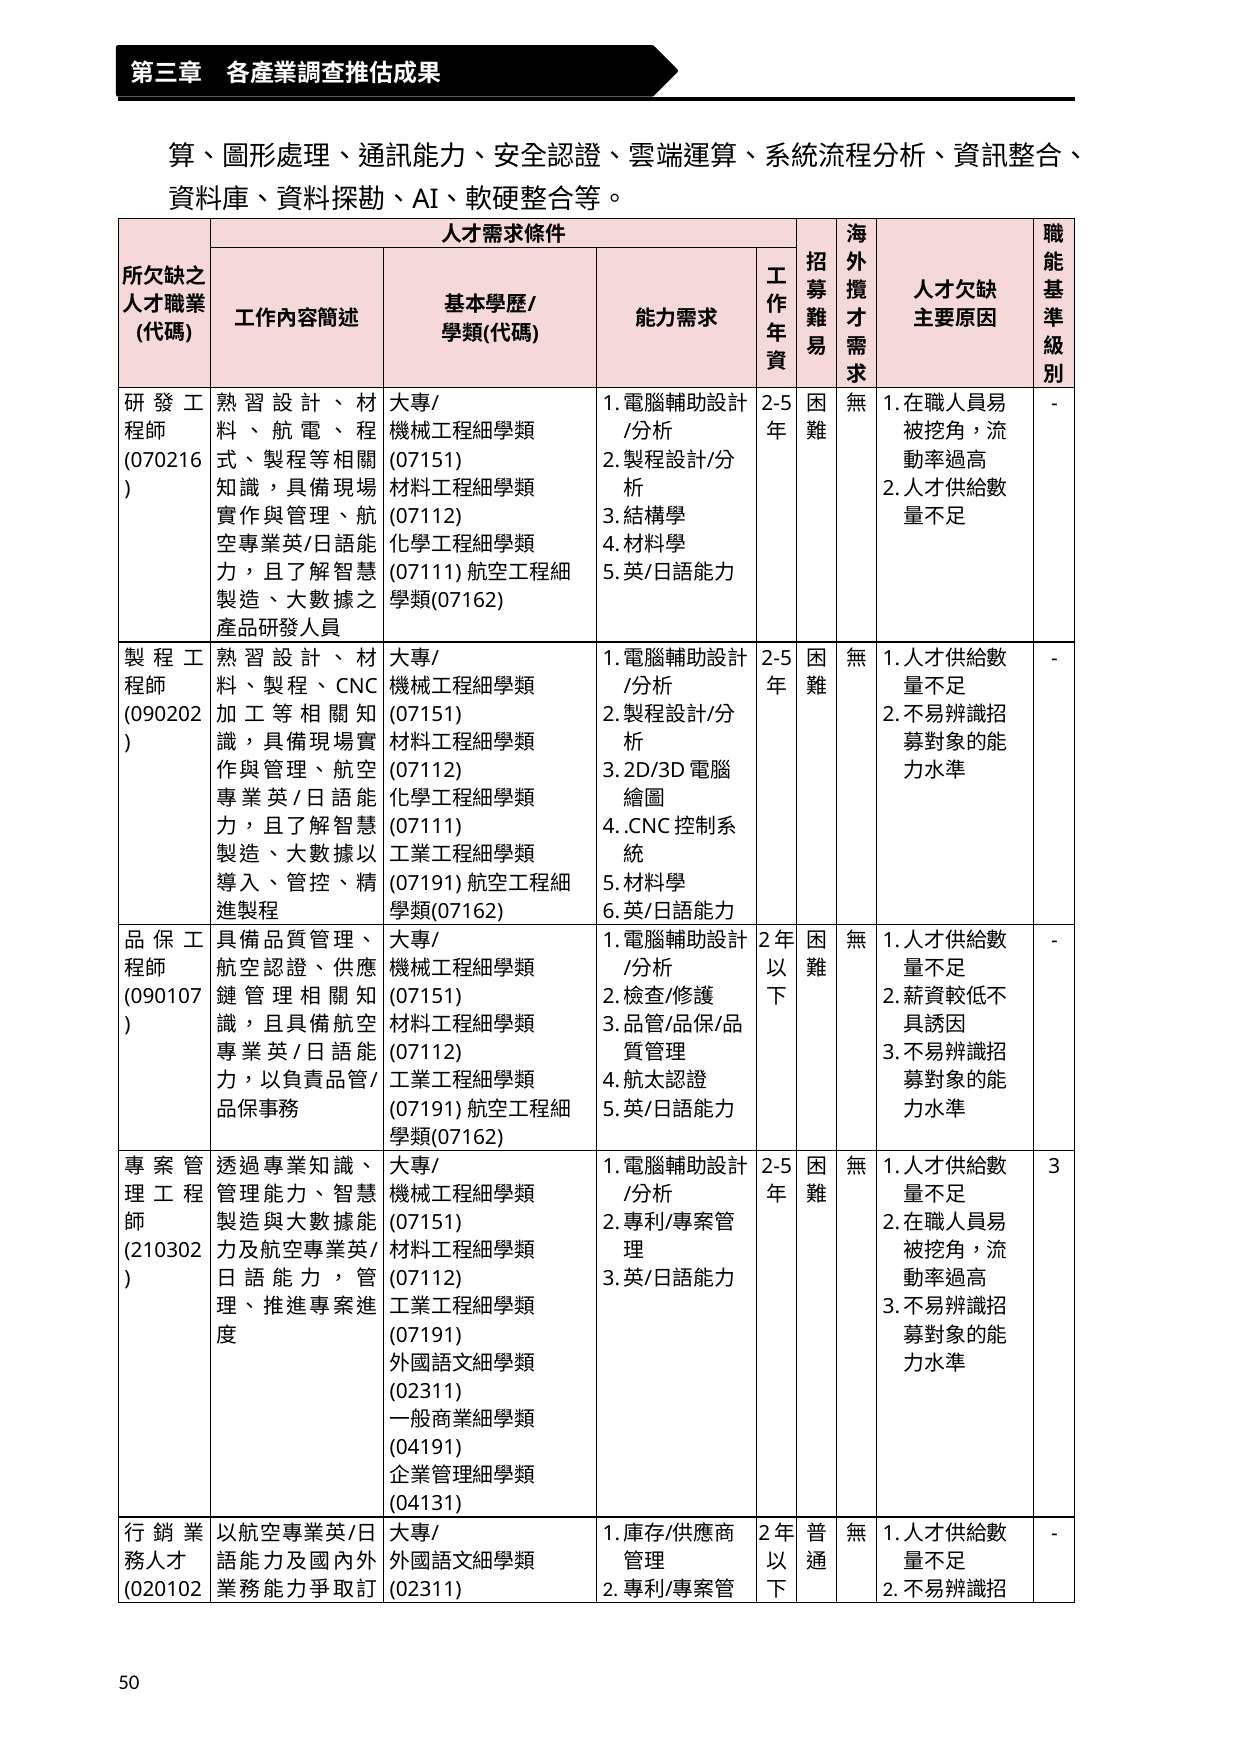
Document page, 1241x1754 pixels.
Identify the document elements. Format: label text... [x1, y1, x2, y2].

table_cell 人才供給數量不足 不易辨識招募對象的能力水準 [877, 643, 1033, 924]
table_cell 人才供給數量不足 在職人員易被挖角，流動率過高 不易辨識招募對象的能力水準 [877, 1151, 1033, 1516]
table_cell 基本學歷/ 學類(代碼) [384, 248, 596, 387]
table_cell 熟習設計、材料、製程、CNC加工等相關知識，具備現場實作與管理、航空專業英/日語能力，且了解智慧製造、大數據以導入、管控、精進製程 [211, 643, 383, 924]
table_header 人才需求條件 [211, 219, 796, 247]
table_cell - [1034, 925, 1074, 1150]
table_cell 能力需求 [597, 248, 756, 387]
table_cell 無 [837, 925, 876, 1150]
table_cell 大專/ 機械工程細學類(07151) 材料工程細學類(07112) 化學工程細學類(07111) 工業工程細學類(07191) 航空工程細學類(07162) [384, 643, 596, 924]
table_cell 熟習設計、材料、航電、程式、製程等相關知識，具備現場實作與管理、航空專業英/日語能力，且了解智慧製造、大數據之產品研發人員 [211, 388, 383, 641]
table_header 職能基準級別 [1034, 219, 1074, 387]
table_cell 電腦輔助設計/分析 製程設計/分析 結構學 材料學 英/日語能力 [597, 388, 756, 641]
table_cell 製程工程師 (090202) [119, 643, 210, 924]
table_cell 大專/ 機械工程細學類(07151) 材料工程細學類(07112) 工業工程細學類(07191) 航空工程細學類(07162) [384, 925, 596, 1150]
table_cell 大專/ 機械工程細學類(07151) 材料工程細學類(07112) 化學工程細學類(07111) 航空工程細學類(07162) [384, 388, 596, 641]
table_cell 2-5年 [757, 388, 796, 641]
table_header 人才欠缺 主要原因 [877, 219, 1033, 387]
table_cell - [1034, 388, 1074, 641]
table_cell 困難 [797, 1151, 836, 1516]
table_cell 庫存/供應商管理 專利/專案管理 英/日語能力 國內/外業務能力 [597, 1518, 756, 1602]
table_cell 專案管理工程師 (210302) [119, 1151, 210, 1516]
table_cell 工作內容簡述 [211, 248, 383, 387]
table_cell 2-5年 [757, 1151, 796, 1516]
table_cell 3 [1034, 1151, 1074, 1516]
table_cell 無 [837, 388, 876, 641]
table_cell - [1034, 643, 1074, 924]
table_cell 2年以下 [757, 1518, 796, 1602]
table_cell 電腦輔助設計/分析 檢查/修護 品管/品保/品質管理 航太認證 英/日語能力 [597, 925, 756, 1150]
table_cell 無 [837, 1151, 876, 1516]
table_cell 人才供給數量不足 薪資較低不具誘因 不易辨識招募對象的能力水準 [877, 925, 1033, 1150]
table_cell 工作 年資 [757, 248, 796, 387]
table_cell 2-5年 [757, 643, 796, 924]
table_cell 無 [837, 643, 876, 924]
table_cell 電腦輔助設計/分析 製程設計/分析 2D/3D電腦繪圖 .CNC控制系統 材料學 英/日語能力 [597, 643, 756, 924]
table_cell 2年以下 [757, 925, 796, 1150]
table_cell 品保工程師 (090107) [119, 925, 210, 1150]
table_header 所欠缺之 人才職業 (代碼) [119, 219, 210, 387]
table_cell 行銷業務人才 (020102 [119, 1518, 210, 1602]
list 另一方面，由於智慧製造有助於提升效率、降低成本、強化管控、打造生產履歷，未來更需透過收集的數據，為業者發展加值創新的能力，因此「智慧製造工程師」為航空產業未來可能出現的新興職務，所需之職能包括視覺演算、圖形處理、通訊能力、安全認證、雲端運算、系統流程分析、資訊整合、資料庫、資料探勘、AI、軟硬整合等。 [118, 130, 1075, 217]
table_header 招募難易 [797, 219, 836, 387]
table_cell 透過專業知識、管理能力、智慧製造與大數據能力及航空專業英/日語能力，管理、推進專案進度 [211, 1151, 383, 1516]
table_cell 電腦輔助設計/分析 專利/專案管理 英/日語能力 [597, 1151, 756, 1516]
table_cell 以航空專業英/日語能力及國內外業務能力爭取訂 [211, 1518, 383, 1602]
table_cell 大專/ 機械工程細學類(07151) 材料工程細學類(07112) 工業工程細學類(07191) 外國語文細學類(02311) 一般商業細學類(04191) 企業管理細學類(04131) [384, 1151, 596, 1516]
table_cell 研發工程師 (070216) [119, 388, 210, 641]
table_cell 困難 [797, 925, 836, 1150]
table_cell 在職人員易被挖角，流動率過高 人才供給數量不足 [877, 388, 1033, 641]
table_cell 具備品質管理、航空認證、供應鏈管理相關知識，且具備航空專業英/日語能力，以負責品管/品保事務 [211, 925, 383, 1150]
table_cell 困難 [797, 388, 836, 641]
table_cell 人才供給數量不足 不易辨識招募對象的能力水準 [877, 1518, 1033, 1602]
table_cell - [1034, 1518, 1074, 1602]
table_cell 困難 [797, 643, 836, 924]
table_header 海外攬才需求 [837, 219, 876, 387]
table_cell 普通 [797, 1518, 836, 1602]
table_cell 無 [837, 1518, 876, 1602]
table_cell 大專/ 外國語文細學類(02311) [384, 1518, 596, 1602]
